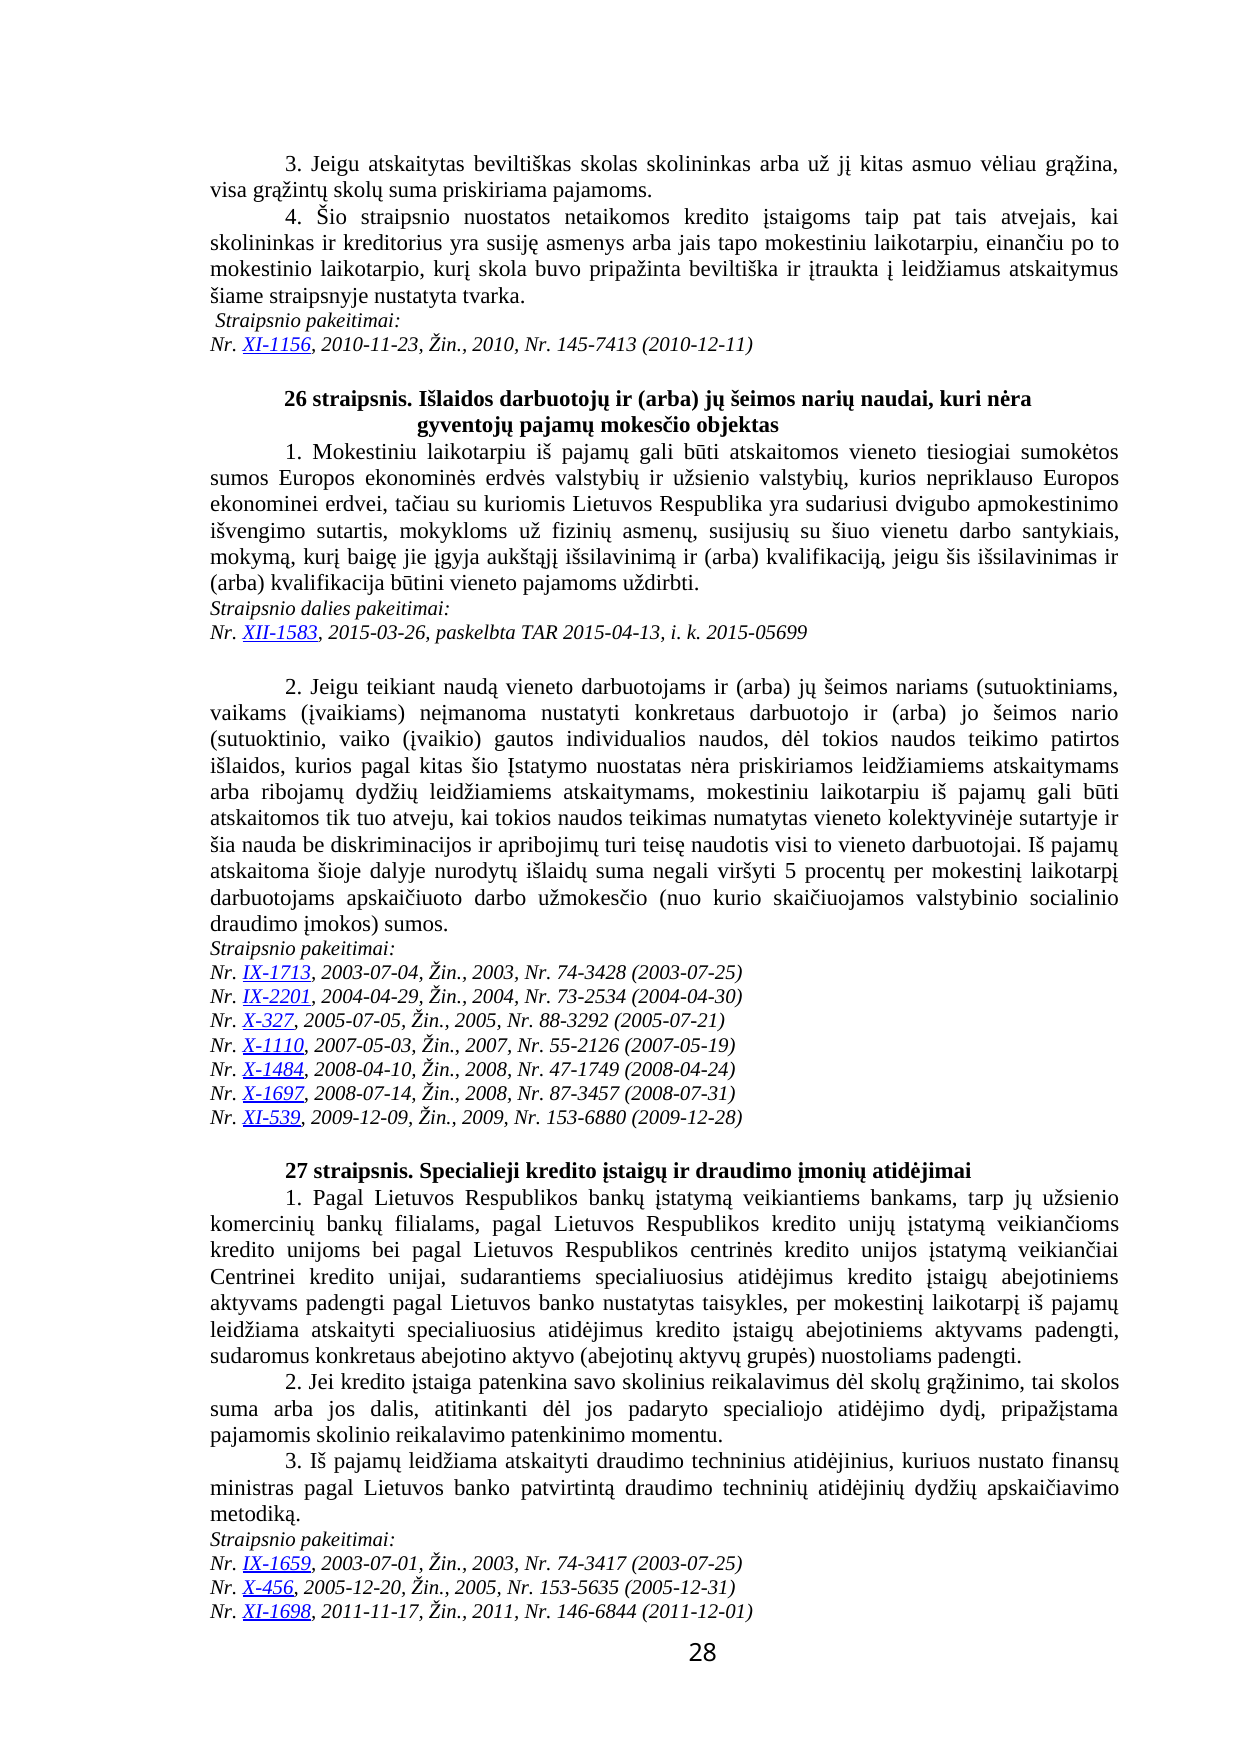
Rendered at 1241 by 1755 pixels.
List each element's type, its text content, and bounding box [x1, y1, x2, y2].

text Straipsnio pakeitimai: [210, 1526, 1120, 1551]
text Nr. XI-1698, 2011-11-17, Žin., 2011, Nr. 146-6844 (2011-12-01) [210, 1599, 1120, 1623]
text 27 straipsnis. Specialieji kredito įstaigų ir draudimo įmonių atidėjimai [210, 1157, 1120, 1184]
text 1. Pagal Lietuvos Respublikos bankų įstatymą veikiantiems bankams, tarp jų užsienio komercinių bankų filialams, pagal Lietuvos Respublikos kredito unijų įstatymą veikiančioms kredito unijoms bei pagal Lietuvos Respublikos centrinės kredito unijos įstatymą veikiančiai Centrinei kredito unijai, sudarantiems specialiuosius atidėjimus kredito įstaigų abejotiniems aktyvams padengti pagal Lietuvos banko nustatytas taisykles, per mokestinį laikotarpį iš pajamų leidžiama atskaityti specialiuosius atidėjimus kredito įstaigų abejotiniems aktyvams padengti, sudaromus konkretaus abejotino aktyvo (abejotinų aktyvų grupės) nuostoliams padengti. [210, 1184, 1120, 1368]
text 4. Šio straipsnio nuostatos netaikomos kredito įstaigoms taip pat tais atvejais, kai skolininkas ir kreditorius yra susiję asmenys arba jais tapo mokestiniu laikotarpiu, einančiu po to mokestinio laikotarpio, kurį skola buvo pripažinta beviltiška ir įtraukta į leidžiamus atskaitymus šiame straipsnyje nustatyta tvarka. [210, 203, 1120, 308]
text Nr. X-327, 2005-07-05, Žin., 2005, Nr. 88-3292 (2005-07-21) [210, 1008, 1120, 1032]
text Nr. IX-2201, 2004-04-29, Žin., 2004, Nr. 73-2534 (2004-04-30) [210, 984, 1120, 1008]
text Nr. IX-1713, 2003-07-04, Žin., 2003, Nr. 74-3428 (2003-07-25) [210, 960, 1120, 984]
text Nr. X-1697, 2008-07-14, Žin., 2008, Nr. 87-3457 (2008-07-31) [210, 1081, 1120, 1105]
text gyventojų pajamų mokesčio objektas [284, 411, 1120, 438]
text Nr. IX-1659, 2003-07-01, Žin., 2003, Nr. 74-3417 (2003-07-25) [210, 1551, 1120, 1574]
text Straipsnio pakeitimai: [210, 936, 1120, 960]
text 3. Iš pajamų leidžiama atskaityti draudimo techninius atidėjinius, kuriuos nustato finansų ministras pagal Lietuvos banko patvirtintą draudimo techninių atidėjinių dydžių apskaičiavimo metodiką. [210, 1447, 1120, 1526]
text 2. Jei kredito įstaiga patenkina savo skolinius reikalavimus dėl skolų grąžinimo, tai skolos suma arba jos dalis, atitinkanti dėl jos padaryto specialiojo atidėjimo dydį, pripažįstama pajamomis skolinio reikalavimo patenkinimo momentu. [210, 1368, 1120, 1447]
text Nr. XI-539, 2009-12-09, Žin., 2009, Nr. 153-6880 (2009-12-28) [210, 1105, 1120, 1129]
text 2. Jeigu teikiant naudą vieneto darbuotojams ir (arba) jų šeimos nariams (sutuoktiniams, vaikams (įvaikiams) neįmanoma nustatyti konkretaus darbuotojo ir (arba) jo šeimos nario (sutuoktinio, vaiko (įvaikio) gautos individualios naudos, dėl tokios naudos teikimo patirtos išlaidos, kurios pagal kitas šio Įstatymo nuostatas nėra priskiriamos leidžiamiems atskaitymams arba ribojamų dydžių leidžiamiems atskaitymams, mokestiniu laikotarpiu iš pajamų gali būti atskaitomos tik tuo atveju, kai tokios naudos teikimas numatytas vieneto kolektyvinėje sutartyje ir šia nauda be diskriminacijos ir apribojimų turi teisę naudotis visi to vieneto darbuotojai. Iš pajamų atskaitoma šioje dalyje nurodytų išlaidų suma negali viršyti 5 procentų per mokestinį laikotarpį darbuotojams apskaičiuoto darbo užmokesčio (nuo kurio skaičiuojamos valstybinio socialinio draudimo įmokos) sumos. [210, 673, 1120, 936]
text Nr. X-456, 2005-12-20, Žin., 2005, Nr. 153-5635 (2005-12-31) [210, 1574, 1120, 1599]
text Straipsnio pakeitimai: [210, 308, 1120, 332]
text 3. Jeigu atskaitytas beviltiškas skolas skolininkas arba už jį kitas asmuo vėliau grąžina, visa grąžintų skolų suma priskiriama pajamoms. [210, 150, 1120, 203]
text Nr. X-1110, 2007-05-03, Žin., 2007, Nr. 55-2126 (2007-05-19) [210, 1032, 1120, 1057]
text 1. Mokestiniu laikotarpiu iš pajamų gali būti atskaitomos vieneto tiesiogiai sumokėtos sumos Europos ekonominės erdvės valstybių ir užsienio valstybių, kurios nepriklauso Europos ekonominei erdvei, tačiau su kuriomis Lietuvos Respublika yra sudariusi dvigubo apmokestinimo išvengimo sutartis, mokykloms už fizinių asmenų, susijusių su šiuo vienetu darbo santykiais, mokymą, kurį baigę jie įgyja aukštąjį išsilavinimą ir (arba) kvalifikaciją, jeigu šis išsilavinimas ir (arba) kvalifikacija būtini vieneto pajamoms uždirbti. [210, 438, 1120, 596]
text Straipsnio dalies pakeitimai: [210, 596, 1120, 620]
text Nr. X-1484, 2008-04-10, Žin., 2008, Nr. 47-1749 (2008-04-24) [210, 1057, 1120, 1081]
text Nr. XII-1583, 2015-03-26, paskelbta TAR 2015-04-13, i. k. 2015-05699 [210, 620, 1120, 644]
text 26 straipsnis. Išlaidos darbuotojų ir (arba) jų šeimos narių naudai, kuri nėra [284, 385, 1120, 411]
text Nr. XI-1156, 2010-11-23, Žin., 2010, Nr. 145-7413 (2010-12-11) [210, 332, 1120, 356]
